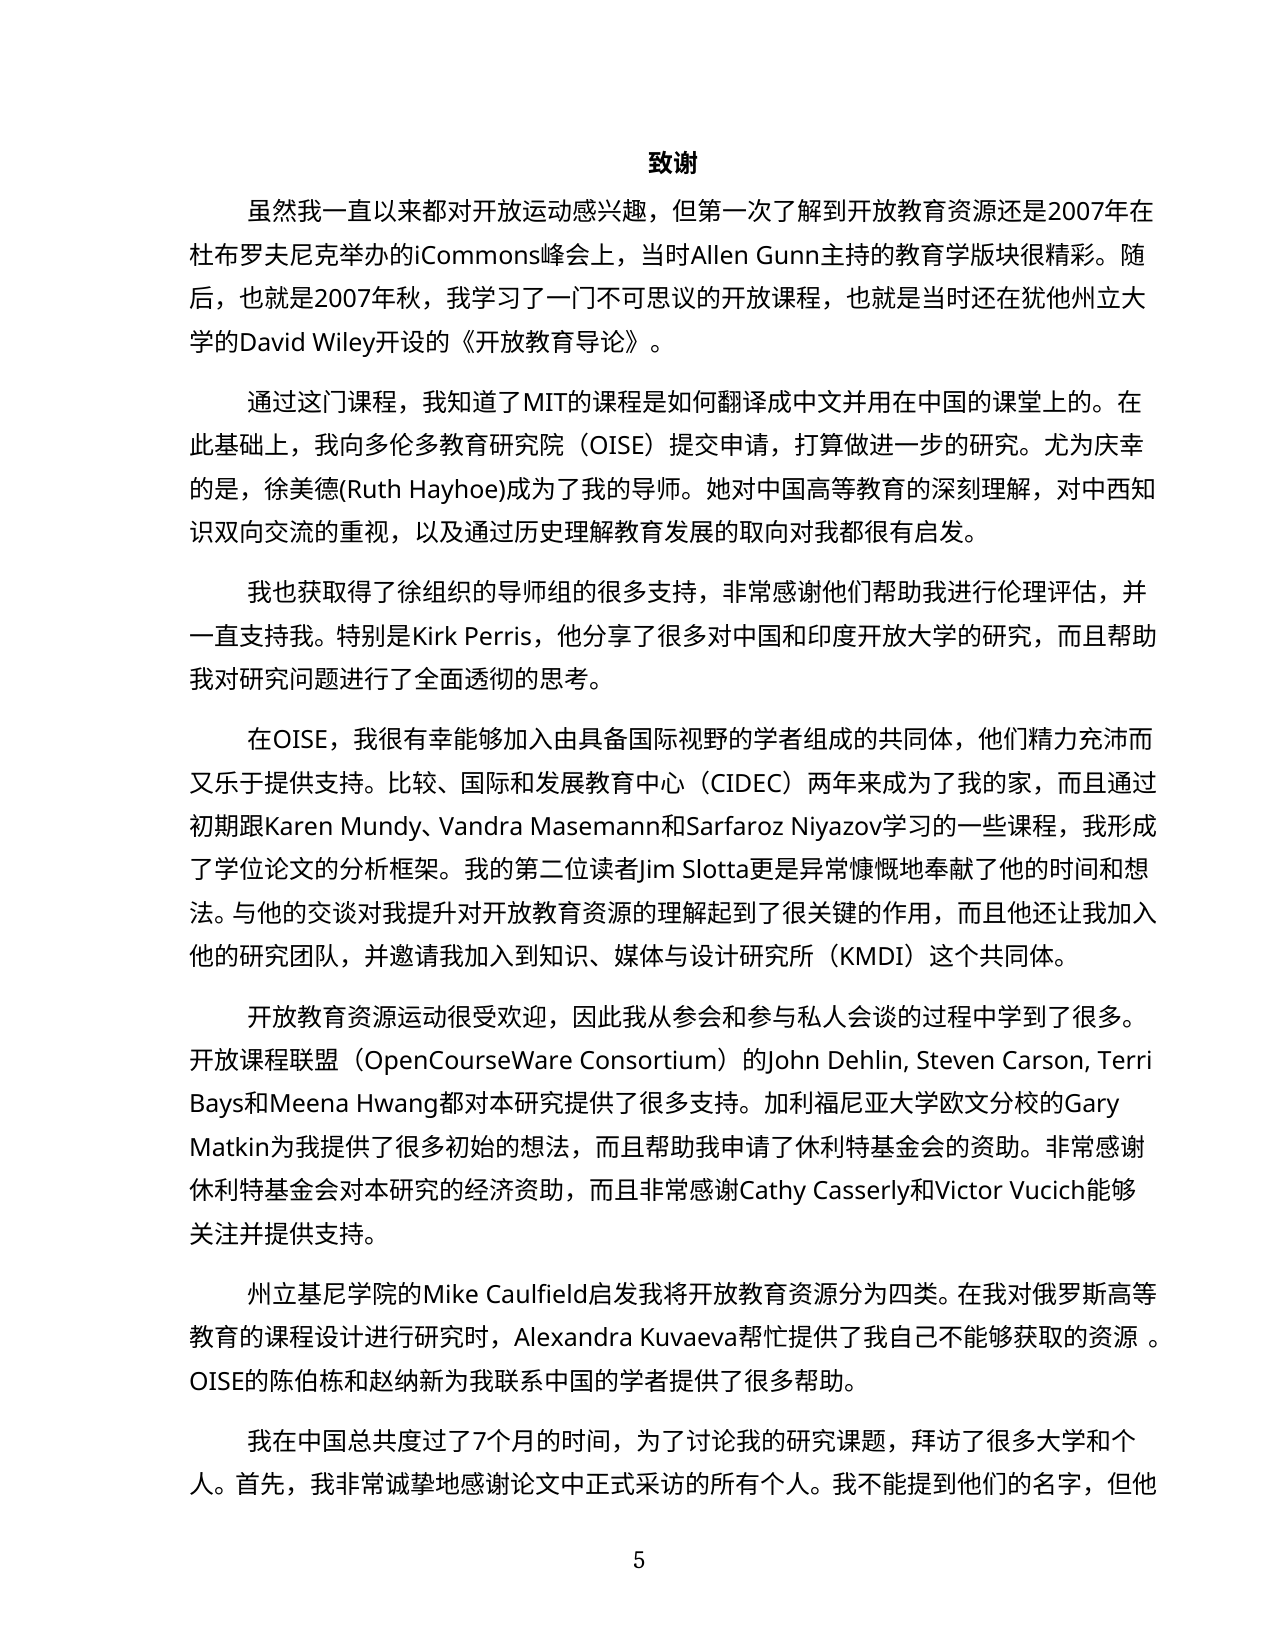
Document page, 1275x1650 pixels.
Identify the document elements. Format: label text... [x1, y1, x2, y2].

text 开放教育资源运动很受欢迎，因此我从参会和参与私人会谈的过程中学到了很多。开放课程联盟（OpenCourseWare Consortium）的John Dehlin, Steven Carson, Terri Bays和Meena Hwang都对本研究提供了很多支持。加利福尼亚大学欧文分校的Gary Matkin为我提供了很多初始的想法，而且帮助我申请了休利特基金会的资助。非常感谢休利特基金会对本研究的经济资助，而且非常感谢Cathy Casserly和Victor Vucich能够关注并提供支持。 [189, 997, 1157, 1250]
text 我在中国总共度过了7个月的时间，为了讨论我的研究课题，拜访了很多大学和个人。首先，我非常诚挚地感谢论文中正式采访的所有个人。我不能提到他们的名字，但他 [189, 1421, 1157, 1501]
text 我也获取得了徐组织的导师组的很多支持，非常感谢他们帮助我进行伦理评估，并一直支持我。特别是Kirk Perris，他分享了很多对中国和印度开放大学的研究，而且帮助我对研究问题进行了全面透彻的思考。 [189, 573, 1157, 696]
subtitle 致谢 [189, 143, 1157, 179]
text 通过这门课程，我知道了MIT的课程是如何翻译成中文并用在中国的课堂上的。在此基础上，我向多伦多教育研究院（OISE）提交申请，打算做进一步的研究。尤为庆幸的是，徐美德(Ruth Hayhoe)成为了我的导师。她对中国高等教育的深刻理解，对中西知识双向交流的重视，以及通过历史理解教育发展的取向对我都很有启发。 [189, 382, 1157, 549]
text 州立基尼学院的Mike Caulfield启发我将开放教育资源分为四类。在我对俄罗斯高等教育的课程设计进行研究时，Alexandra Kuvaeva帮忙提供了我自己不能够获取的资源。OISE的陈伯栋和赵纳新为我联系中国的学者提供了很多帮助。 [189, 1274, 1157, 1397]
text 在OISE，我很有幸能够加入由具备国际视野的学者组成的共同体，他们精力充沛而又乐于提供支持。比较、国际和发展教育中心（CIDEC）两年来成为了我的家，而且通过初期跟Karen Mundy、Vandra Masemann和Sarfaroz Niyazov学习的一些课程，我形成了学位论文的分析框架。我的第二位读者Jim Slotta更是异常慷慨地奉献了他的时间和想法。与他的交谈对我提升对开放教育资源的理解起到了很关键的作用，而且他还让我加入他的研究团队，并邀请我加入到知识、媒体与设计研究所（KMDI）这个共同体。 [189, 720, 1157, 973]
text 虽然我一直以来都对开放运动感兴趣，但第一次了解到开放教育资源还是2007年在杜布罗夫尼克举办的iCommons峰会上，当时Allen Gunn主持的教育学版块很精彩。随后，也就是2007年秋，我学习了一门不可思议的开放课程，也就是当时还在犹他州立大学的David Wiley开设的《开放教育导论》。 [189, 192, 1157, 358]
